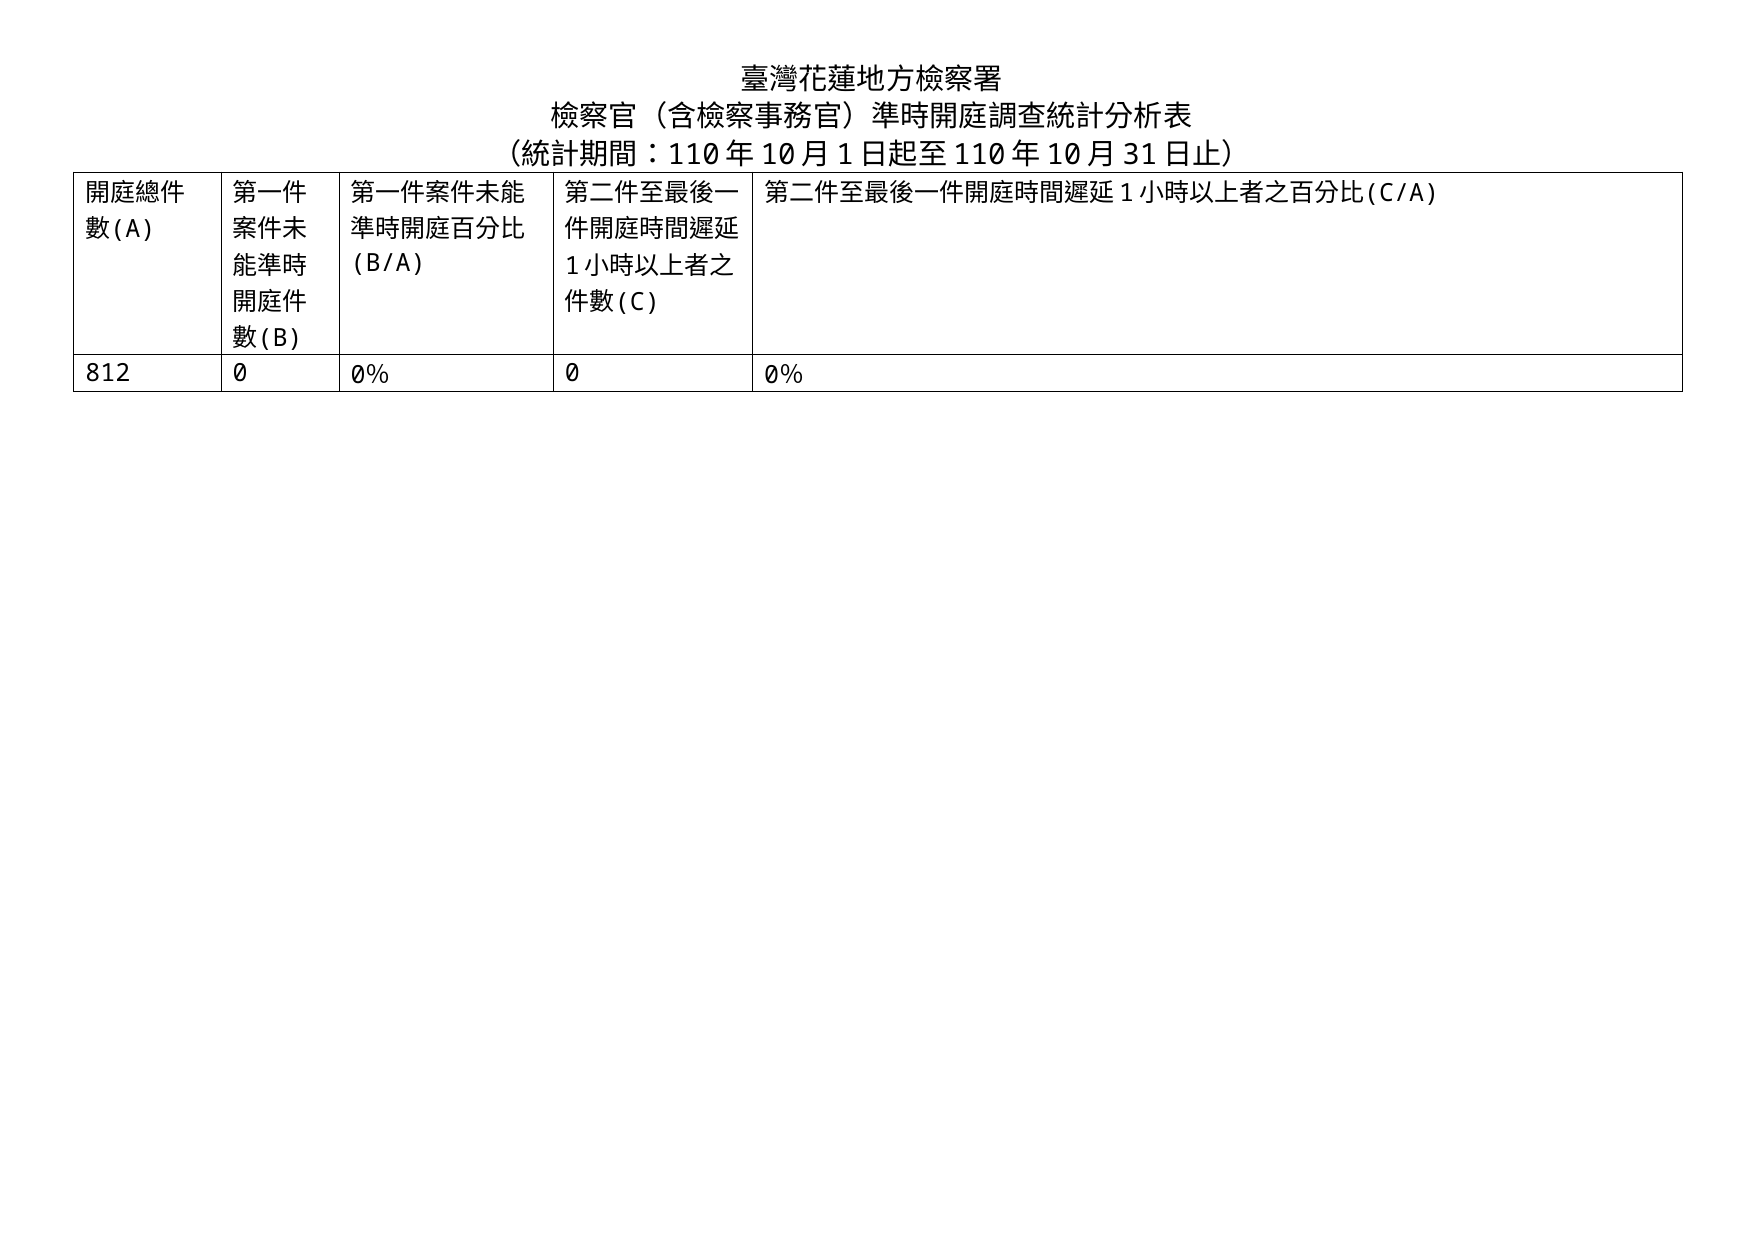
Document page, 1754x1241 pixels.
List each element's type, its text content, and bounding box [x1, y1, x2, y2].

table_cell 0 [554, 355, 752, 391]
table_header 開庭總件數(A) [74, 173, 221, 354]
table_header 第一件案件未能準時開庭件數(B) [222, 173, 339, 354]
text （統計期間：110年10月1日起至110年10月31日止） [74, 134, 1668, 172]
table_cell 812 [74, 355, 221, 391]
text 臺灣花蓮地方檢察署 [74, 59, 1668, 97]
table_header 第二件至最後一件開庭時間遲延1小時以上者之件數(C) [554, 173, 752, 354]
table_cell 0 [222, 355, 339, 391]
table_header 第一件案件未能準時開庭百分比(B/A) [340, 173, 553, 354]
table_cell 0％ [340, 355, 553, 391]
table_cell 0％ [753, 355, 1682, 391]
text 檢察官（含檢察事務官）準時開庭調查統計分析表 [74, 97, 1668, 134]
table_header 第二件至最後一件開庭時間遲延1小時以上者之百分比(C/A) [753, 173, 1682, 354]
